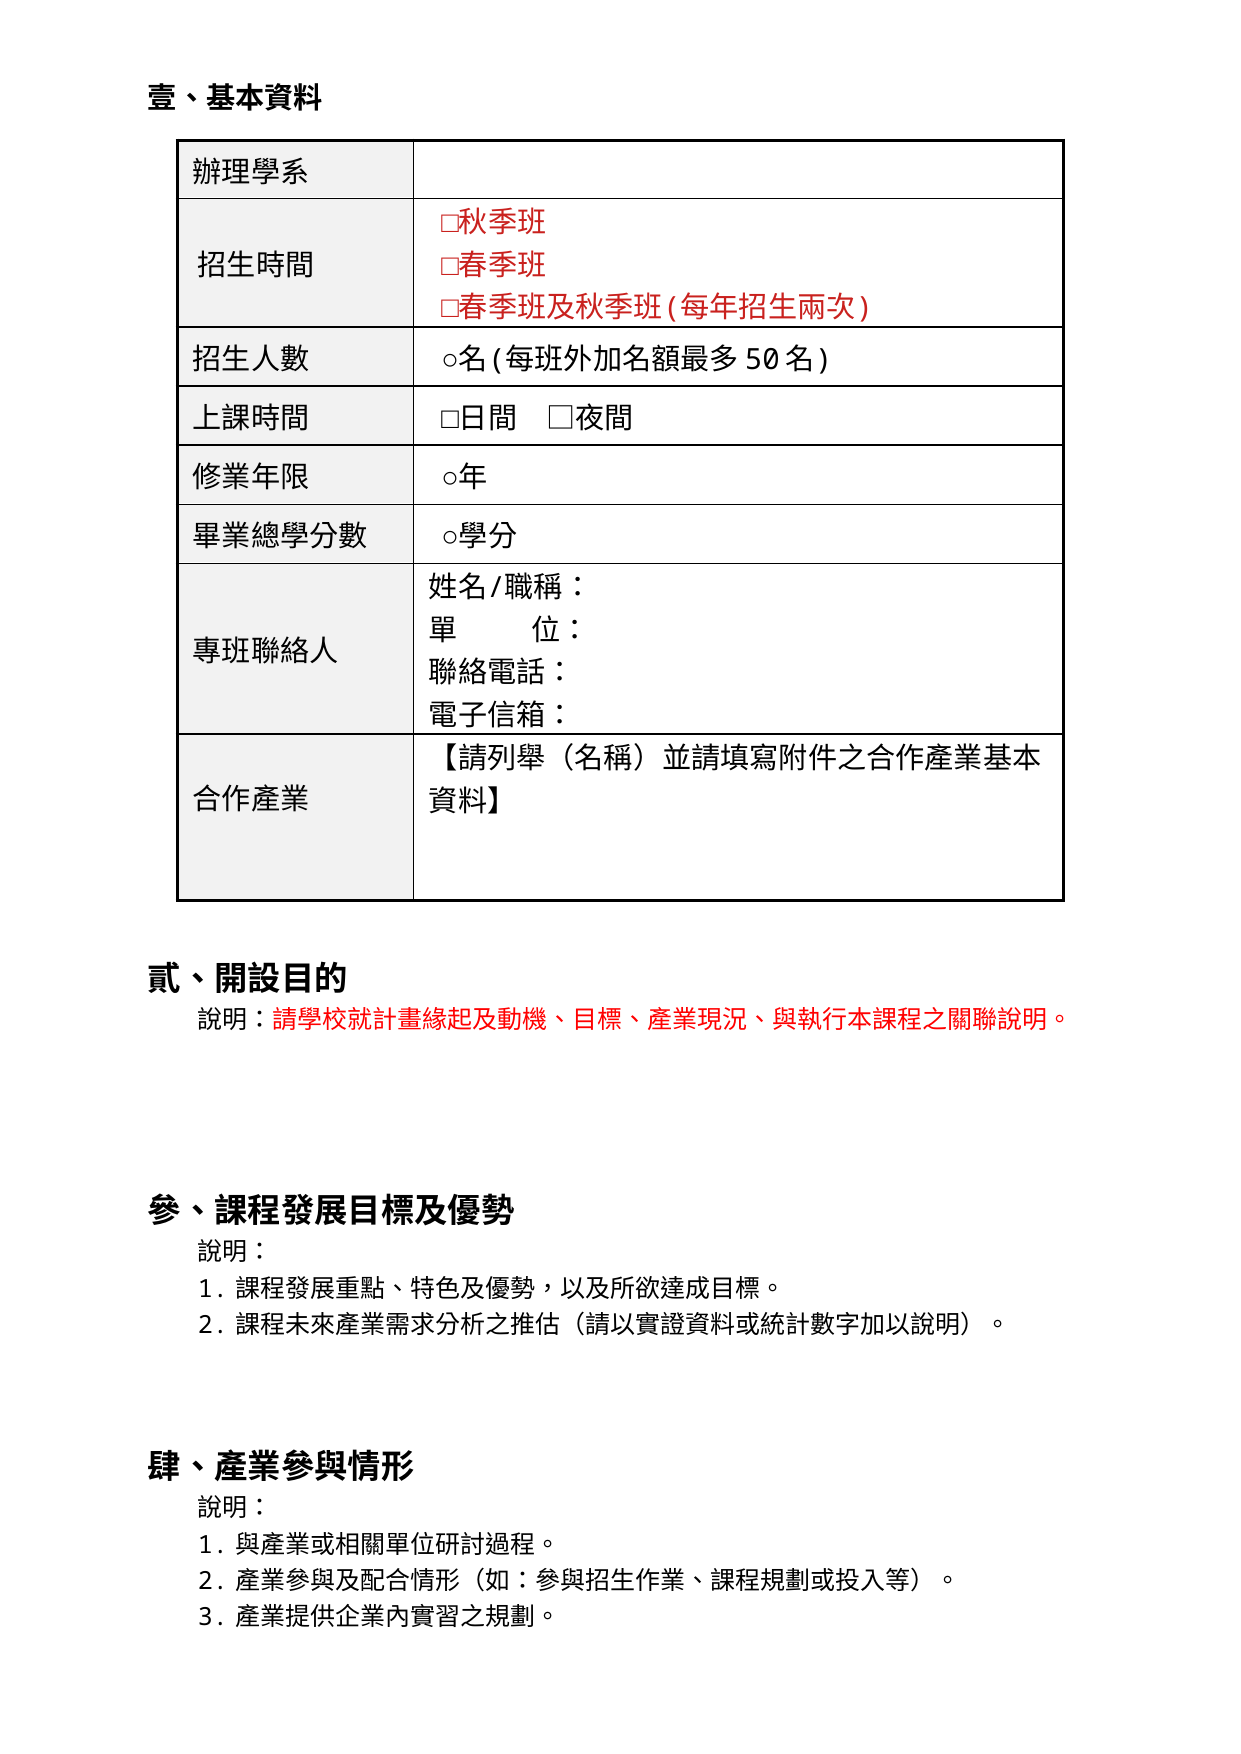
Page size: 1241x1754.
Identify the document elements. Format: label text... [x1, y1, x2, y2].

list 課程發展重點、特色及優勢，以及所欲達成目標。 [198, 1268, 1092, 1304]
table_cell 合作產業 [179, 735, 413, 899]
table_cell 上課時間 [179, 387, 413, 444]
table_cell ○年 [414, 446, 1062, 503]
list 課程未來產業需求分析之推估（請以實證資料或統計數字加以說明）。 [198, 1304, 1092, 1341]
list 與產業或相關單位研討過程。 [198, 1524, 1092, 1560]
table_cell □秋季班 □春季班 □春季班及秋季班(每年招生兩次) [414, 199, 1062, 326]
table_cell 【請列舉（名稱）並請填寫附件之合作產業基本資料】 [414, 735, 1062, 899]
table_cell 招生人數 [179, 328, 413, 385]
text 說明：請學校就計畫緣起及動機、目標、產業現況、與執行本課程之關聯說明。 [198, 1000, 1092, 1036]
text 說明： [148, 1488, 1092, 1524]
text 壹、基本資料 [148, 75, 1092, 117]
table_cell ○名(每班外加名額最多50名) [414, 328, 1062, 385]
text 參、課程發展目標及優勢 [148, 1183, 1092, 1232]
table_header [414, 142, 1062, 197]
table_cell 招生時間 [179, 199, 413, 326]
list 產業提供企業內實習之規劃。 [198, 1597, 1092, 1633]
table_cell 姓名/職稱： 單 位： 聯絡電話： 電子信箱： [414, 564, 614, 733]
text 貳、開設目的 [148, 952, 1092, 1000]
table_cell ○學分 [414, 505, 1062, 562]
list 產業參與及配合情形（如：參與招生作業、課程規劃或投入等）。 [198, 1560, 1092, 1597]
table_cell [615, 564, 1062, 733]
table_cell 畢業總學分數 [179, 505, 413, 562]
text 說明： [198, 1232, 1092, 1268]
table_header 辦理學系 [179, 142, 413, 197]
table_cell 修業年限 [179, 446, 413, 503]
text 肆、產業參與情形 [148, 1440, 1092, 1488]
table_cell □日間 □夜間 [414, 387, 1062, 444]
table_cell 專班聯絡人 [179, 564, 413, 733]
